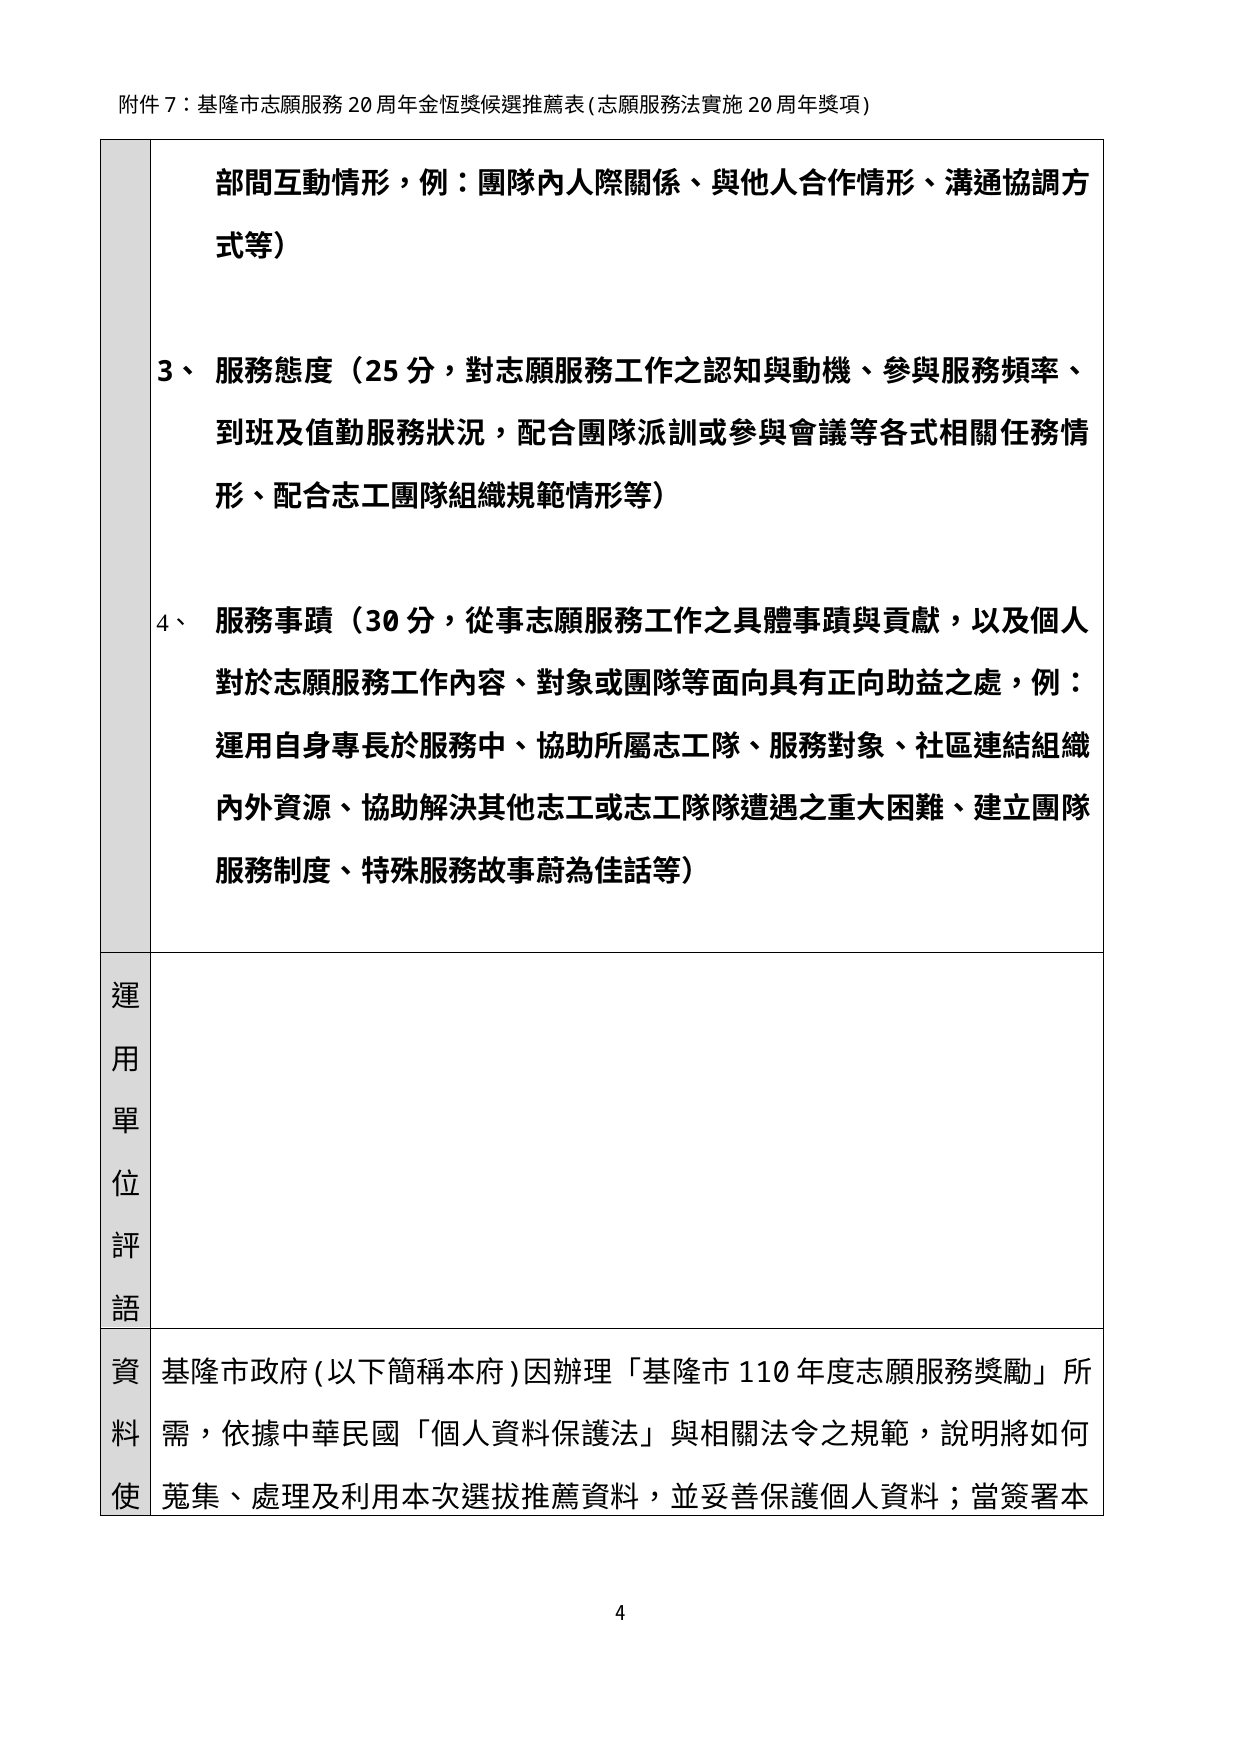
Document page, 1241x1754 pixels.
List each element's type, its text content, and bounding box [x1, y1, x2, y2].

table_cell 運用單位評語 [101, 953, 150, 1327]
table_cell [101, 140, 150, 952]
table_cell [151, 953, 1103, 1327]
table_cell 資料使 [101, 1329, 150, 1515]
table_cell 志工具體服務績效與成果： 服務內容（20分，服務項目內容說明、服務年資及服務時數） 群性表現（25分，與所屬志願服務運用單位之志工同儕及督導、幹部間互動情形，例：團隊內人際關係、與他人合作情形、溝通協調方式等） 服務態度（25分，對志願服務工作之認知與動機、參與服務頻率、到班及值勤服務狀況，配合團隊派訓或參與會議等各式相關任務情形、配合志工團隊組織規範情形等） 服務事蹟（30分，從事志願服務工作之具體事蹟與貢獻，以及個人對於志願服務工作內容、對象或團隊等面向具有正向助益之處，例：運用自身專長於服務中、協助所屬志工隊、服務對象、社區連結組織內外資源、協助解決其他志工或志工隊隊遭遇之重大困難、建立團隊服務制度、特殊服務故事蔚為佳話等） [151, 140, 1103, 952]
table_cell 基隆市政府(以下簡稱本府)因辦理「基隆市110年度志願服務獎勵」所需，依據中華民國「個人資料保護法」與相關法令之規範，說明將如何蒐集、處理及利用本次選拔推薦資料，並妥善保護個人資料；當簽署本 [151, 1329, 1103, 1515]
